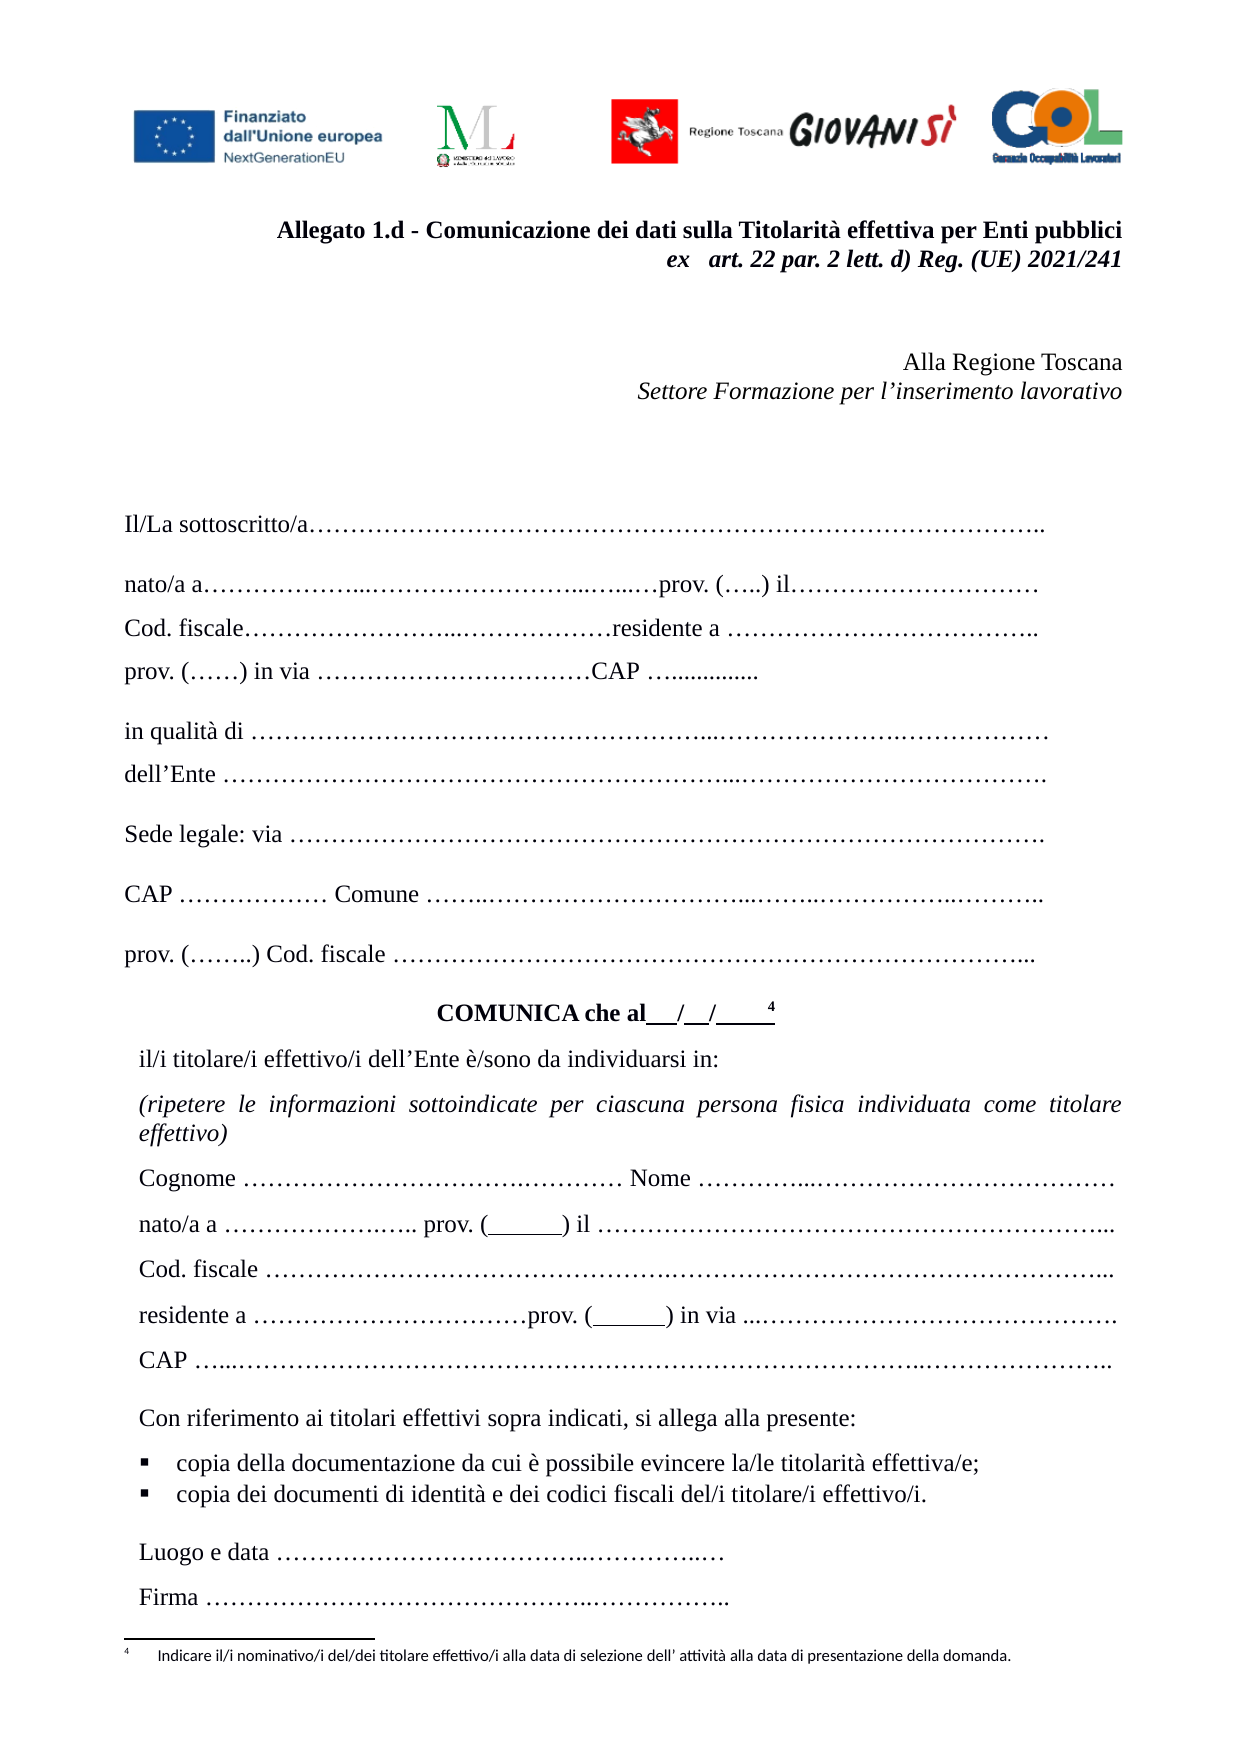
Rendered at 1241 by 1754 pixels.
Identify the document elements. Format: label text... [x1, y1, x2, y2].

text Settore Formazione per l’inserimento lavorativo [124, 376, 1122, 404]
text Cognome …………………………….………… Nome …………...……………………………… [139, 1163, 1122, 1192]
text Firma ………………………………………..…………….. [139, 1582, 1122, 1611]
text residente a ……………………………prov. ( ) in via ...……………………………………. [139, 1300, 1122, 1328]
text nato/a a ……………….….. prov. ( ) il ……………………………………………………... [139, 1209, 1122, 1237]
text Indicare il/i nominativo/i del/dei titolare effettivo/i alla data di selezione dell’ attività alla data di presentazione della domanda. [124, 1645, 1122, 1665]
text prov. (……..) Cod. fiscale …………………………………………………………………... [124, 939, 1088, 968]
text Luogo e data ………………………………..…………..… [139, 1537, 1122, 1565]
text (ripetere le informazioni sottoindicate per ciascuna persona fisica individuata come titolare effettivo) [139, 1089, 1122, 1147]
text Alla Regione Toscana [124, 347, 1122, 376]
text Allegato 1.d - Comunicazione dei dati sulla Titolarità effettiva per Enti pubblici [124, 215, 1122, 244]
text CAP …...………………………………………………………………………..………………….. [139, 1345, 1122, 1374]
text Sede legale: via ………………………………………………………………………………. [124, 819, 1087, 848]
picture [124, 88, 1123, 185]
list copia dei documenti di identità e dei codici fiscali del/i titolare/i effettivo/i. [138, 1479, 1122, 1508]
text nato/a a………………...……………………...…...…prov. (…..) il…………………………Cod. fiscale……………………...………………residente a ……………………………….. prov. (……) in via ……………………………CAP ….............. [124, 569, 1084, 684]
text Con riferimento ai titolari effettivi sopra indicati, si allega alla presente: [139, 1403, 1122, 1431]
text ex art. 22 par. 2 lett. d) Reg. (UE) 2021/241 [124, 244, 1122, 273]
text CAP ……………… Comune ……..…………………………...……..……………..……….. [124, 879, 1088, 908]
text il/i titolare/i effettivo/i dell’Ente è/sono da individuarsi in: [139, 1044, 1122, 1073]
list copia della documentazione da cui è possibile evincere la/le titolarità effettiva/e; [138, 1448, 1122, 1477]
text Il/La sottoscritto/a…………………………………………………………………………….. [124, 509, 1084, 538]
text Cod. fiscale ………………………………………….……………………………………………... [139, 1254, 1122, 1283]
text in qualità di ………………………………………………...………………….………………dell’Ente ……………………………………………………...………………………………. [124, 716, 1087, 788]
subtitle COMUNICA che al / / [124, 998, 1087, 1027]
